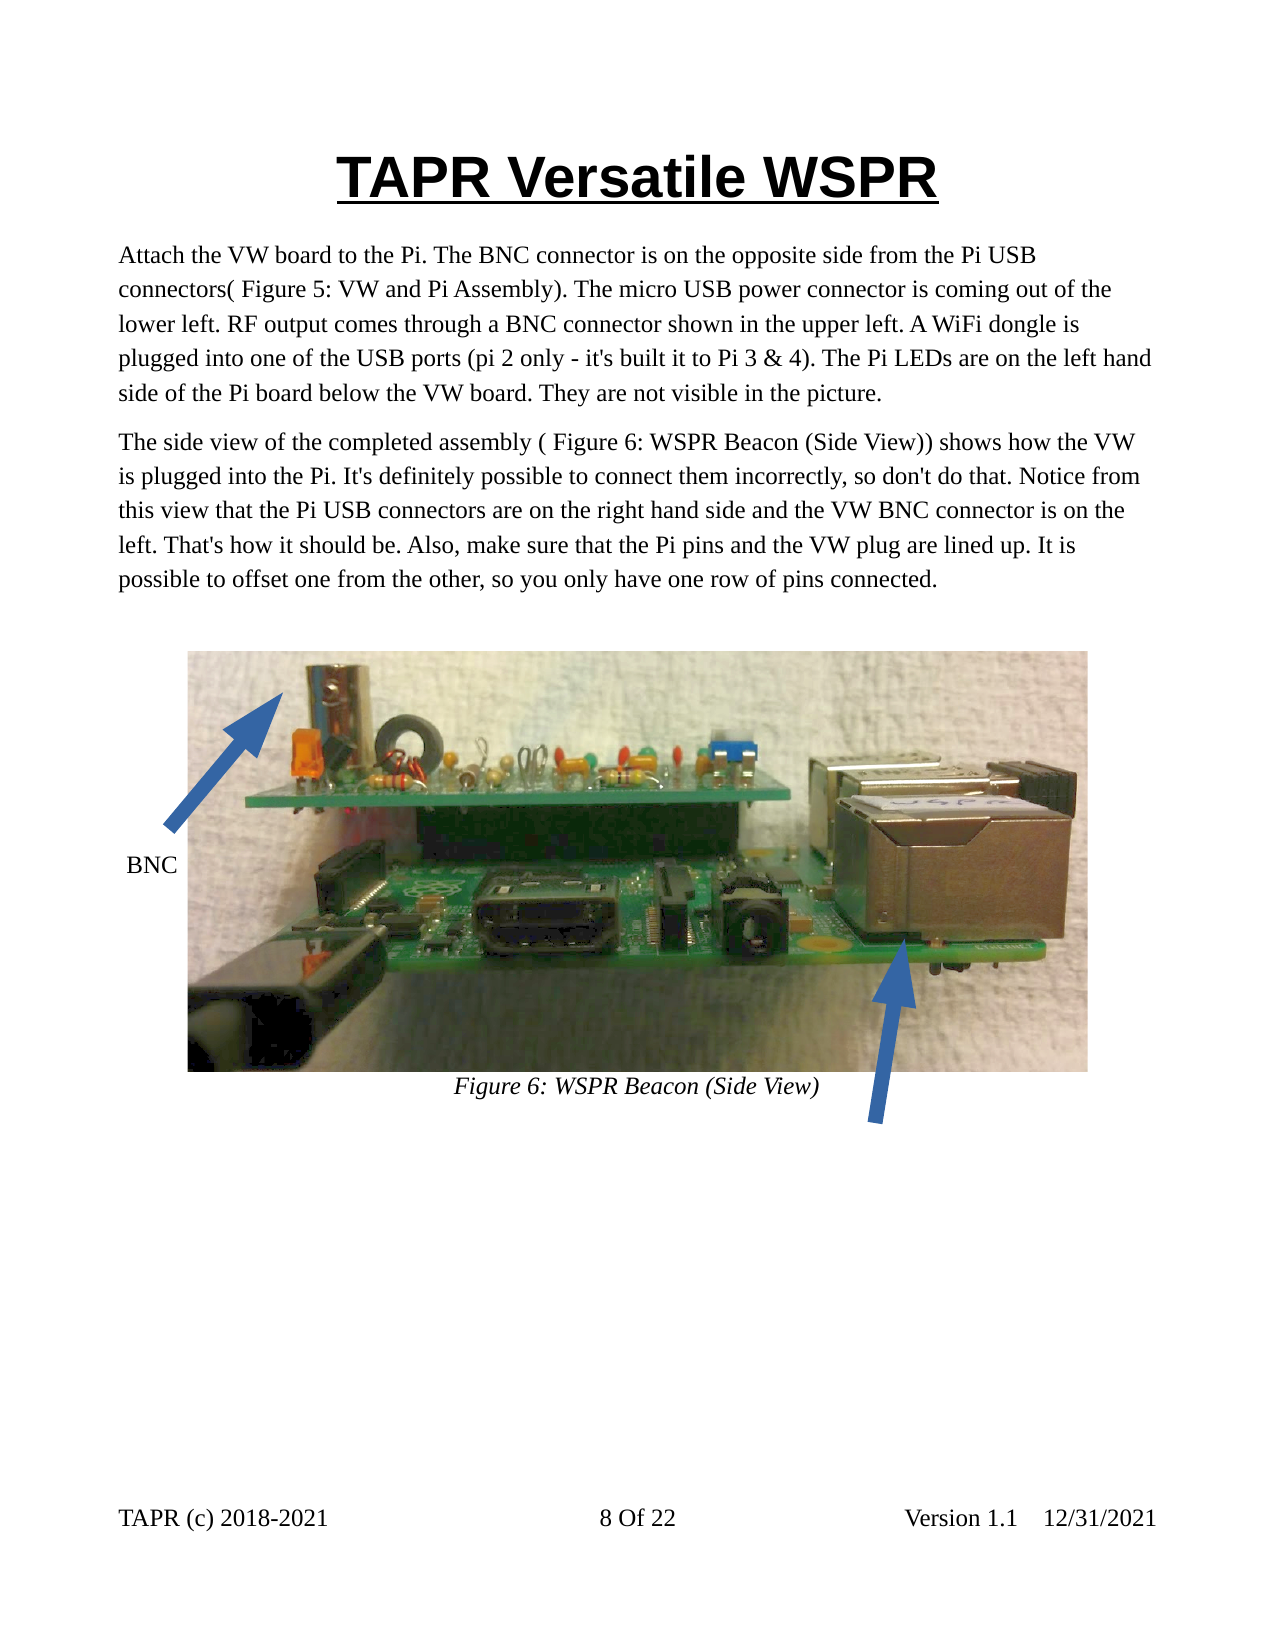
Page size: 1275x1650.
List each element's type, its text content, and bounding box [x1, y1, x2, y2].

text Figure 6: WSPR Beacon (Side View) [187, 1072, 875, 1100]
text Attach the VW board to the Pi. The BNC connector is on the opposite side from the Pi USB connectors( Figure 5: VW and Pi Assembly). The micro USB power connector is coming out of the lower left. RF output comes through a BNC connector shown in the upper left. A WiFi dongle is plugged into one of the USB ports (pi 2 only - it's built it to Pi 3 & 4). The Pi LEDs are on the left hand side of the Pi board below the VW board. They are not visible in the picture. [118, 240, 1157, 406]
picture [187, 651, 1088, 1072]
text The side view of the completed assembly ( Figure 6: WSPR Beacon (Side View)) shows how the VW is plugged into the Pi. It's definitely possible to connect them incorrectly, so don't do that. Notice from this view that the Pi USB connectors are on the right hand side and the VW BNC connector is on the left. That's how it should be. Also, make sure that the Pi pins and the VW plug are lined up. It is possible to offset one from the other, so you only have one row of pins connected. [118, 427, 1157, 593]
text [887, 1072, 1087, 1100]
